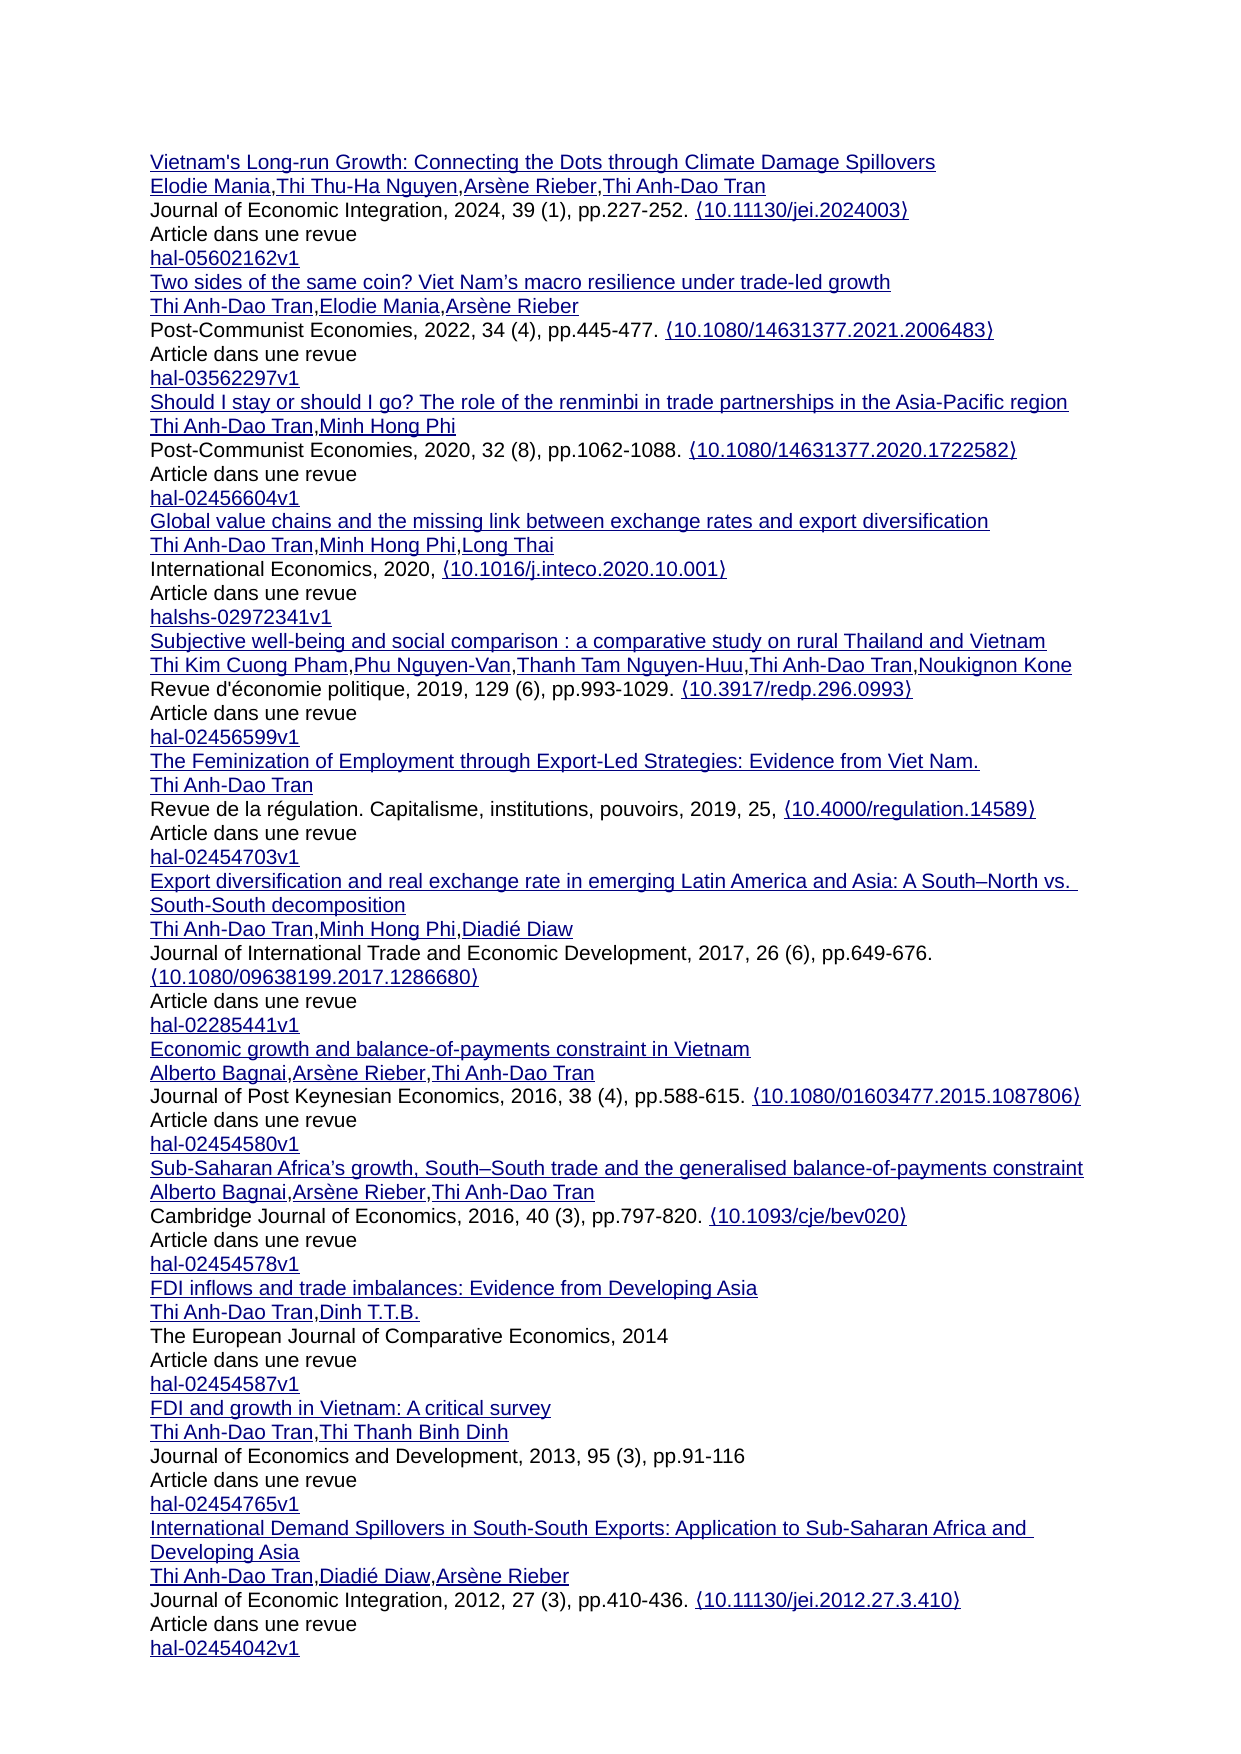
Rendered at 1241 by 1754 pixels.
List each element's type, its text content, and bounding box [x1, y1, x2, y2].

table_cell Economic growth and balance-of-payments constraint in Vietnam Alberto Bagnai,Arsène Rieber,Thi Anh-Dao Tran Journal of Post Keynesian Economics, 2016, 38 (4), pp.588-615. ⟨10.1080/01603477.2015.1087806⟩ Article dans une revue hal-02454580v1 [150, 1036, 1090, 1156]
table_cell Two sides of the same coin? Viet Nam’s macro resilience under trade-led growth Thi Anh-Dao Tran,Elodie Mania,Arsène Rieber Post-Communist Economies, 2022, 34 (4), pp.445-477. ⟨10.1080/14631377.2021.2006483⟩ Article dans une revue hal-03562297v1 [150, 270, 1090, 389]
table_cell Subjective well-being and social comparison : a comparative study on rural Thailand and Vietnam Thi Kim Cuong Pham,Phu Nguyen-Van,Thanh Tam Nguyen-Huu,Thi Anh-Dao Tran,Noukignon Kone Revue d'économie politique, 2019, 129 (6), pp.993-1029. ⟨10.3917/redp.296.0993⟩ Article dans une revue hal-02456599v1 [150, 629, 1090, 749]
table_cell Export diversification and real exchange rate in emerging Latin America and Asia: A South–North vs. South-South decomposition Thi Anh-Dao Tran,Minh Hong Phi,Diadié Diaw Journal of International Trade and Economic Development, 2017, 26 (6), pp.649-676. ⟨10.1080/09638199.2017.1286680⟩ Article dans une revue hal-02285441v1 [150, 869, 1090, 1036]
table_cell International Demand Spillovers in South-South Exports: Application to Sub-Saharan Africa and Developing Asia Thi Anh-Dao Tran,Diadié Diaw,Arsène Rieber Journal of Economic Integration, 2012, 27 (3), pp.410-436. ⟨10.11130/jei.2012.27.3.410⟩ Article dans une revue hal-02454042v1 [150, 1516, 1090, 1659]
table_cell Should I stay or should I go? The role of the renminbi in trade partnerships in the Asia-Pacific region Thi Anh-Dao Tran,Minh Hong Phi Post-Communist Economies, 2020, 32 (8), pp.1062-1088. ⟨10.1080/14631377.2020.1722582⟩ Article dans une revue hal-02456604v1 [150, 390, 1090, 509]
table_cell FDI and growth in Vietnam: A critical survey Thi Anh-Dao Tran,Thi Thanh Binh Dinh Journal of Economics and Development, 2013, 95 (3), pp.91-116 Article dans une revue hal-02454765v1 [150, 1396, 1090, 1516]
table_cell Global value chains and the missing link between exchange rates and export diversification Thi Anh-Dao Tran,Minh Hong Phi,Long Thai International Economics, 2020, ⟨10.1016/j.inteco.2020.10.001⟩ Article dans une revue halshs-02972341v1 [150, 509, 1090, 629]
table_cell The Feminization of Employment through Export-Led Strategies: Evidence from Viet Nam. Thi Anh-Dao Tran Revue de la régulation. Capitalisme, institutions, pouvoirs, 2019, 25, ⟨10.4000/regulation.14589⟩ Article dans une revue hal-02454703v1 [150, 749, 1090, 869]
table_header Vietnam's Long-run Growth: Connecting the Dots through Climate Damage Spillovers Elodie Mania,Thi Thu-Ha Nguyen,Arsène Rieber,Thi Anh-Dao Tran Journal of Economic Integration, 2024, 39 (1), pp.227-252. ⟨10.11130/jei.2024003⟩ Article dans une revue hal-05602162v1 [150, 150, 1090, 270]
table_cell FDI inflows and trade imbalances: Evidence from Developing Asia Thi Anh-Dao Tran,Dinh T.T.B. The European Journal of Comparative Economics, 2014 Article dans une revue hal-02454587v1 [150, 1276, 1090, 1396]
table_cell Sub-Saharan Africa’s growth, South–South trade and the generalised balance-of-payments constraint Alberto Bagnai,Arsène Rieber,Thi Anh-Dao Tran Cambridge Journal of Economics, 2016, 40 (3), pp.797-820. ⟨10.1093/cje/bev020⟩ Article dans une revue hal-02454578v1 [150, 1156, 1090, 1276]
